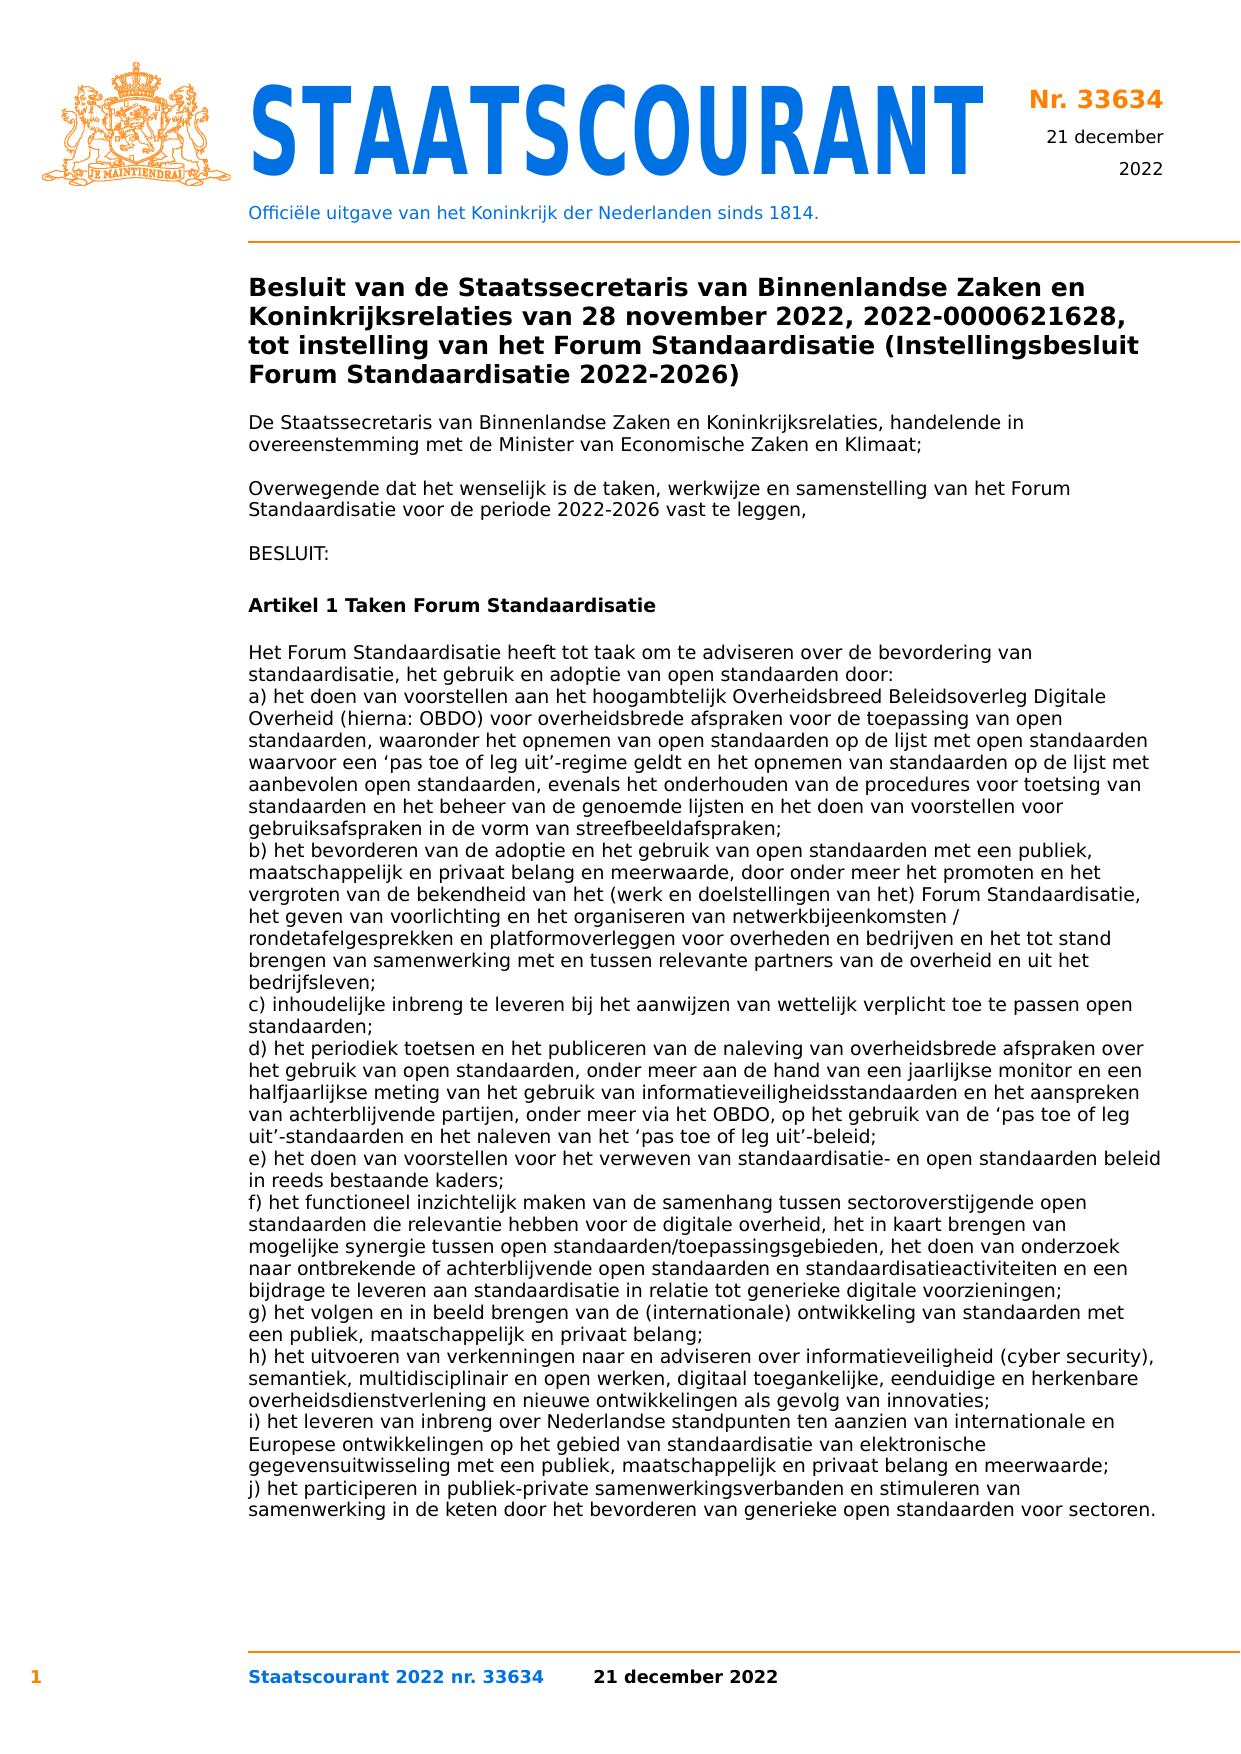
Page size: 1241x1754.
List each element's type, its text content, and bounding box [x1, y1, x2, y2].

text d) het periodiek toetsen en het publiceren van de naleving van overheidsbrede afspraken over het gebruik van open standaarden, onder meer aan de hand van een jaarlijkse monitor en een halfjaarlijkse meting van het gebruik van informatieveiligheidsstandaarden en het aanspreken van achterblijvende partijen, onder meer via het OBDO, op het gebruik van de ‘pas toe of leg uit’-standaarden en het naleven van het ‘pas toe of leg uit’-beleid; [248, 1038, 1163, 1148]
text a) het doen van voorstellen aan het hoogambtelijk Overheidsbreed Beleidsoverleg Digitale Overheid (hierna: OBDO) voor overheidsbrede afspraken voor de toepassing van open standaarden, waaronder het opnemen van open standaarden op de lijst met open standaarden waarvoor een ‘pas toe of leg uit’-regime geldt en het opnemen van standaarden op de lijst met aanbevolen open standaarden, evenals het onderhouden van de procedures voor toetsing van standaarden en het beheer van de genoemde lijsten en het doen van voorstellen voor gebruiksafspraken in de vorm van streefbeeldafspraken; [248, 686, 1163, 840]
subtitle Besluit van de Staatssecretaris van Binnenlandse Zaken en Koninkrijksrelaties van 28 november 2022, 2022-0000621628, tot instelling van het Forum Standaardisatie (Instellingsbesluit Forum Standaardisatie 2022-2026) [248, 273, 1163, 390]
text i) het leveren van inbreng over Nederlandse standpunten ten aanzien van internationale en Europese ontwikkelingen op het gebied van standaardisatie van elektronische gegevensuitwisseling met een publiek, maatschappelijk en privaat belang en meerwaarde; [248, 1411, 1163, 1477]
text b) het bevorderen van de adoptie en het gebruik van open standaarden met een publiek, maatschappelijk en privaat belang en meerwaarde, door onder meer het promoten en het vergroten van de bekendheid van het (werk en doelstellingen van het) Forum Standaardisatie, het geven van voorlichting en het organiseren van netwerkbijeenkomsten / rondetafelgesprekken en platformoverleggen voor overheden en bedrijven en het tot stand brengen van samenwerking met en tussen relevante partners van de overheid en uit het bedrijfsleven; [248, 840, 1163, 994]
table_header [25, 62, 248, 241]
picture [41, 62, 231, 186]
table_cell Officiële uitgave van het Koninkrijk der Nederlanden sinds 1814. [248, 203, 1240, 241]
text j) het participeren in publiek-private samenwerkingsverbanden en stimuleren van samenwerking in de keten door het bevorderen van generieke open standaarden voor sectoren. [248, 1477, 1163, 1521]
table_cell 21 december [998, 121, 1240, 153]
text g) het volgen en in beeld brengen van de (internationale) ontwikkeling van standaarden met een publiek, maatschappelijk en privaat belang; [248, 1302, 1163, 1346]
text f) het functioneel inzichtelijk maken van de samenhang tussen sectoroverstijgende open standaarden die relevantie hebben voor de digitale overheid, het in kaart brengen van mogelijke synergie tussen open standaarden/toepassingsgebieden, het doen van onderzoek naar ontbrekende of achterblijvende open standaarden en standaardisatieactiviteiten en een bijdrage te leveren aan standaardisatie in relatie tot generieke digitale voorzieningen; [248, 1192, 1163, 1302]
table_cell 2022 [998, 153, 1240, 203]
text Het Forum Standaardisatie heeft tot taak om te adviseren over de bevordering van standaardisatie, het gebruik en adoptie van open standaarden door: [248, 642, 1163, 686]
text h) het uitvoeren van verkenningen naar en adviseren over informatieveiligheid (cyber security), semantiek, multidisciplinair en open werken, digitaal toegankelijke, eenduidige en herkenbare overheidsdienstverlening en nieuwe ontwikkelingen als gevolg van innovaties; [248, 1346, 1163, 1411]
text De Staatssecretaris van Binnenlandse Zaken en Koninkrijksrelaties, handelende in overeenstemming met de Minister van Economische Zaken en Klimaat; [248, 412, 1163, 456]
text e) het doen van voorstellen voor het verweven van standaardisatie- en open standaarden beleid in reeds bestaande kaders; [248, 1148, 1163, 1192]
text c) inhoudelijke inbreng te leveren bij het aanwijzen van wettelijk verplicht toe te passen open standaarden; [248, 994, 1163, 1038]
table_header STAATSCOURANT [248, 62, 998, 203]
table_header Nr. 33634 [998, 62, 1240, 121]
text BESLUIT: [248, 543, 1163, 565]
subtitle Artikel 1 Taken Forum Standaardisatie [248, 595, 1163, 617]
text Overwegende dat het wenselijk is de taken, werkwijze en samenstelling van het Forum Standaardisatie voor de periode 2022-2026 vast te leggen, [248, 477, 1163, 521]
